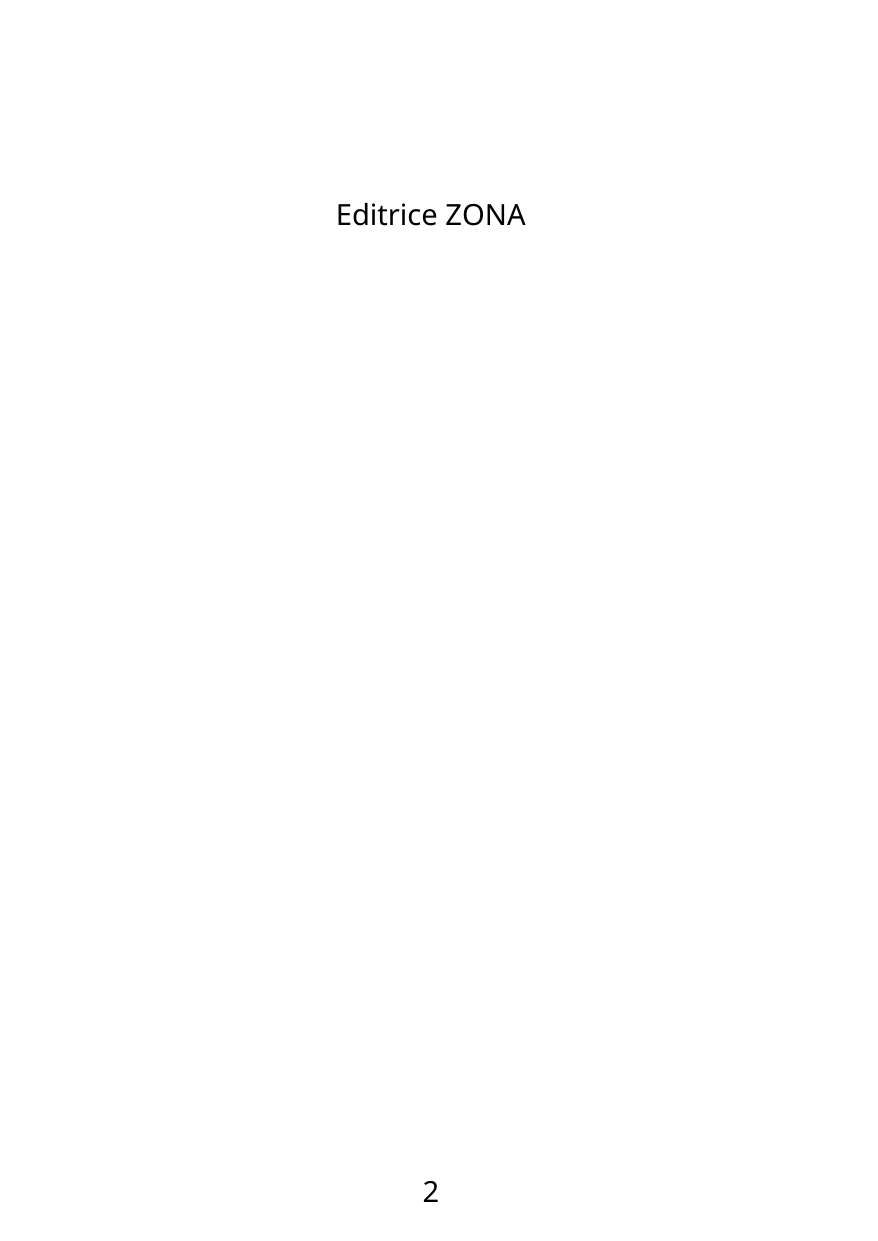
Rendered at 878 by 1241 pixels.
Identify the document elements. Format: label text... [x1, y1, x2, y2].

text Editrice ZONA [59, 194, 802, 234]
